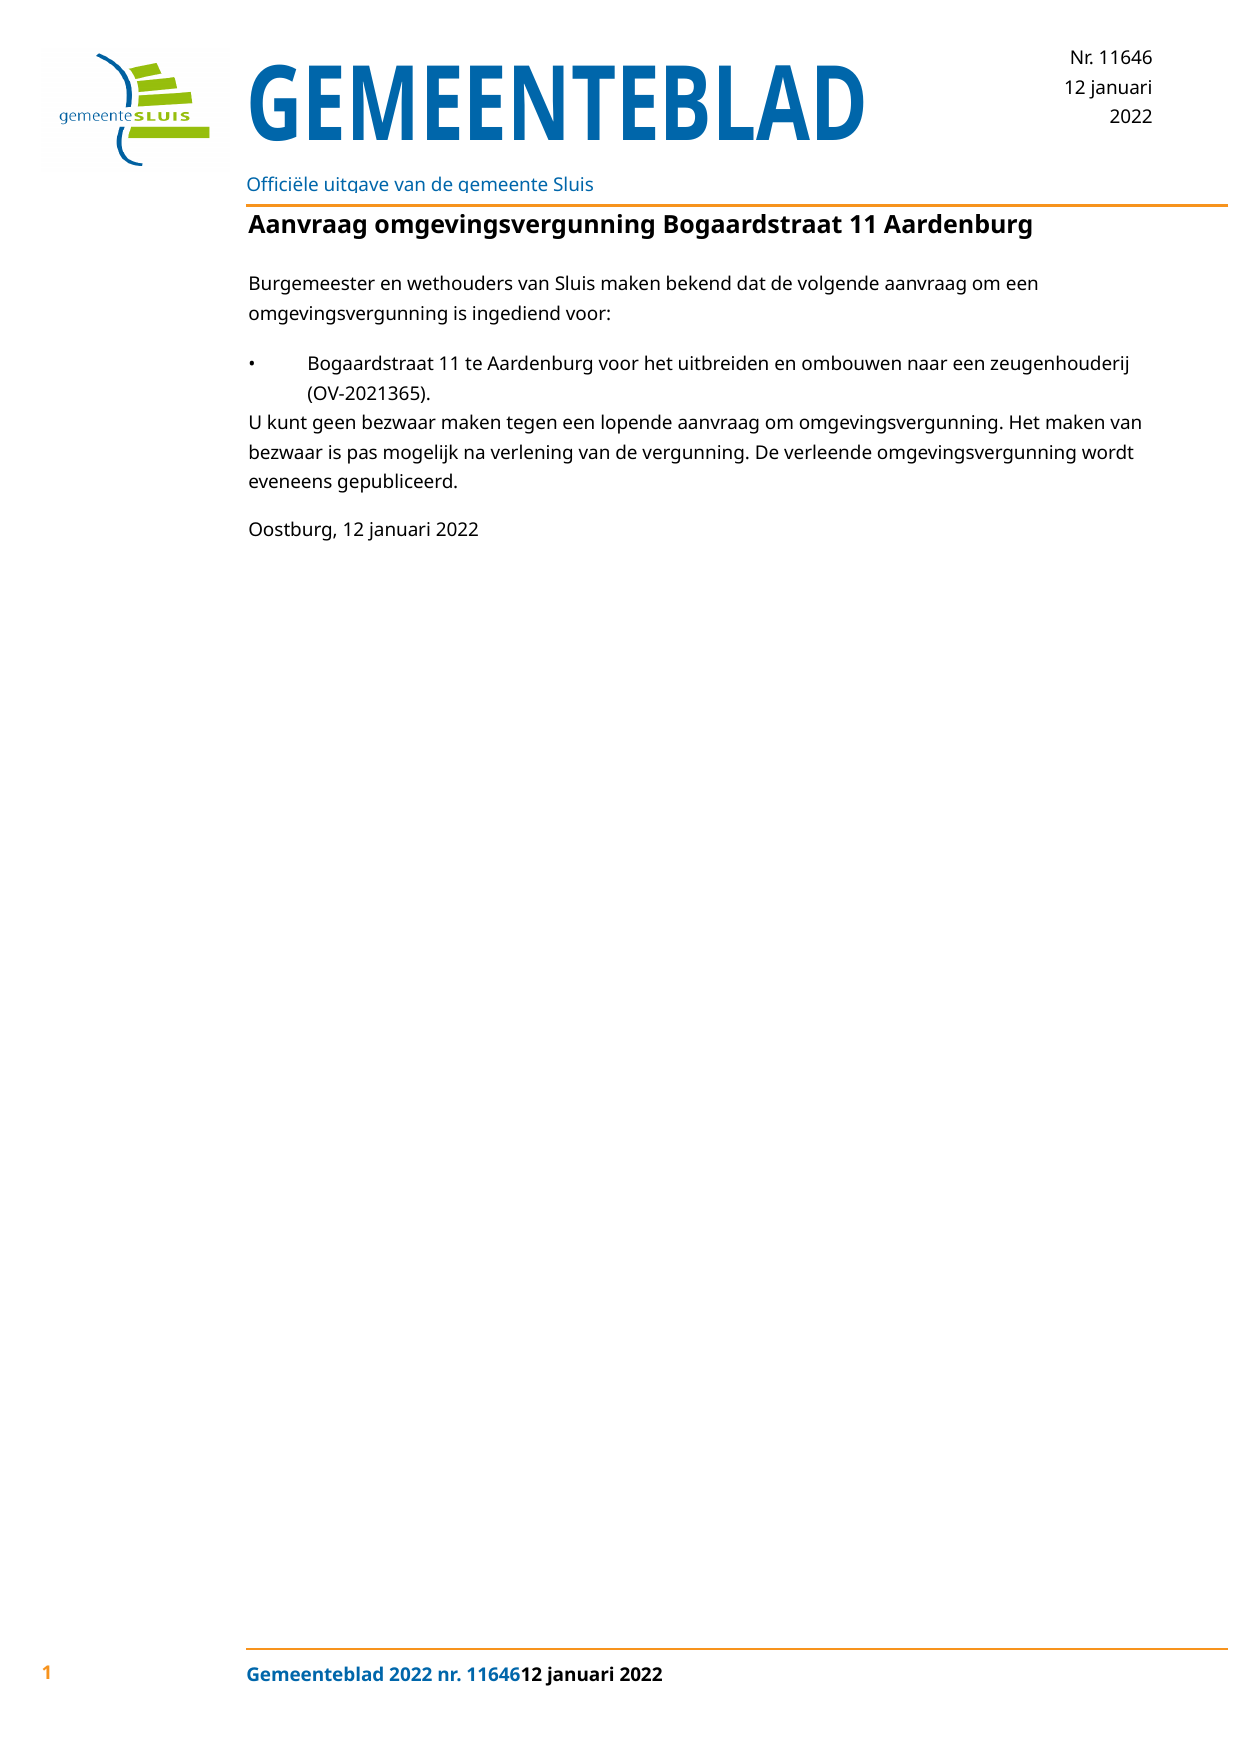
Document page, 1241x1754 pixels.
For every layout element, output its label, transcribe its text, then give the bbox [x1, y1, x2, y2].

text U kunt geen bezwaar maken tegen een lopende aanvraag om omgevingsvergunning. Het maken van bezwaar is pas mogelijk na verlening van de vergunning. De verleende omgevingsvergunning wordt eveneens gepubliceerd. [248, 409, 1152, 494]
text Burgemeester en wethouders van Sluis maken bekend dat de volgende aanvraag om een omgevingsvergunning is ingediend voor: [248, 270, 1152, 326]
list Bogaardstraat 11 te Aardenburg voor het uitbreiden en ombouwen naar een zeugenhouderij (OV-2021365). [248, 350, 1152, 406]
picture [41, 47, 231, 172]
text Aanvraag omgevingsvergunning Bogaardstraat 11 Aardenburg [248, 207, 1152, 241]
text Oostburg, 12 januari 2022 [248, 516, 1152, 542]
